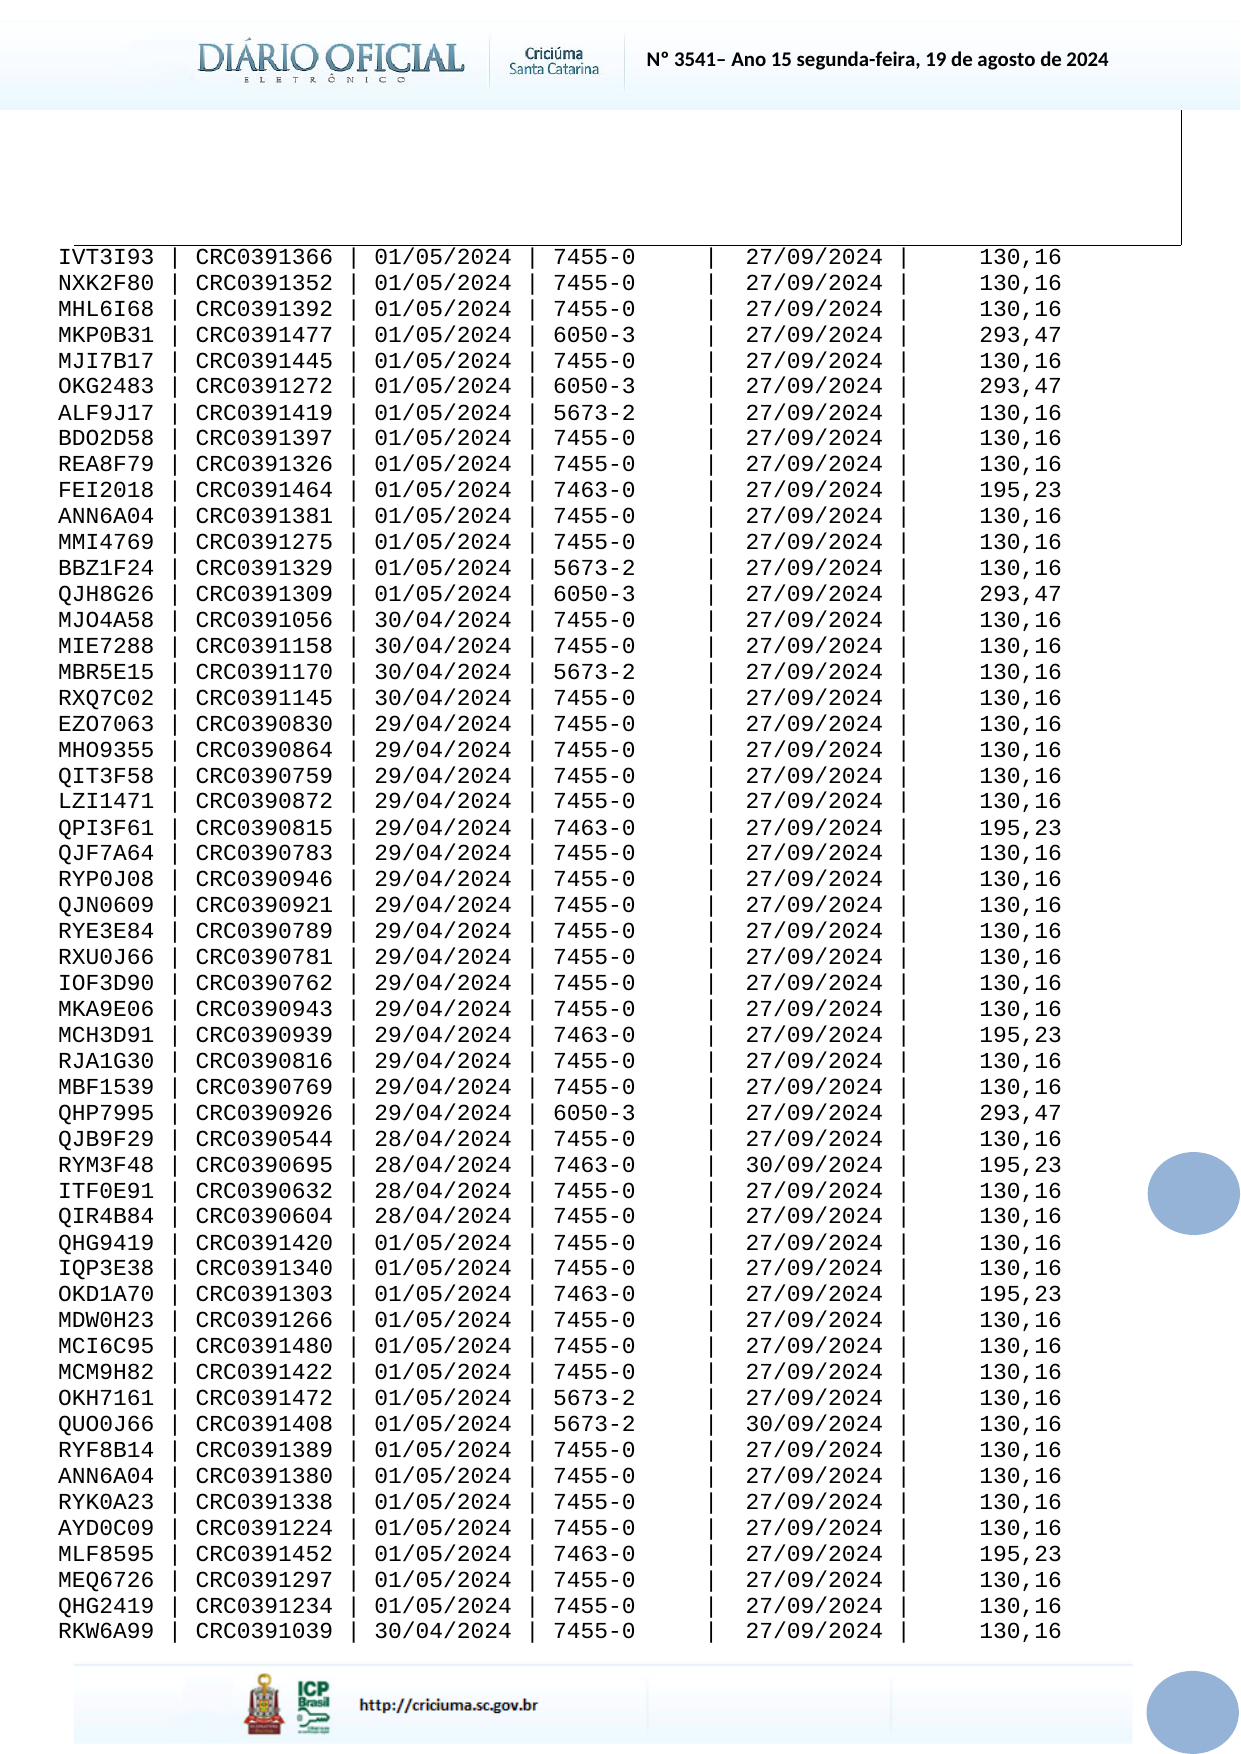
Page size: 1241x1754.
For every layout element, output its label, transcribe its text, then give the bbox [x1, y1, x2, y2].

text FEI2018 | CRC0391464 | 01/05/2024 | 7463-0 | 27/09/2024 | 195,23 [44, 479, 1181, 504]
text RYM3F48 | CRC0390695 | 28/04/2024 | 7463-0 | 30/09/2024 | 195,23 [44, 1153, 1180, 1179]
text MCH3D91 | CRC0390939 | 29/04/2024 | 7463-0 | 27/09/2024 | 195,23 [44, 1023, 1181, 1049]
text MJI7B17 | CRC0391445 | 01/05/2024 | 7455-0 | 27/09/2024 | 130,16 [44, 349, 1181, 375]
text NXK2F80 | CRC0391352 | 01/05/2024 | 7455-0 | 27/09/2024 | 130,16 [44, 271, 1181, 297]
text MKP0B31 | CRC0391477 | 01/05/2024 | 6050-3 | 27/09/2024 | 293,47 [44, 323, 1181, 349]
text RKW6A99 | CRC0391039 | 30/04/2024 | 7455-0 | 27/09/2024 | 130,16 [44, 1620, 1181, 1646]
text MLF8595 | CRC0391452 | 01/05/2024 | 7463-0 | 27/09/2024 | 195,23 [44, 1542, 1181, 1568]
text RYE3E84 | CRC0390789 | 29/04/2024 | 7455-0 | 27/09/2024 | 130,16 [44, 919, 1181, 946]
text ANN6A04 | CRC0391380 | 01/05/2024 | 7455-0 | 27/09/2024 | 130,16 [44, 1464, 1181, 1490]
text MDW0H23 | CRC0391266 | 01/05/2024 | 7455-0 | 27/09/2024 | 130,16 [44, 1309, 1181, 1334]
text ALF9J17 | CRC0391419 | 01/05/2024 | 5673-2 | 27/09/2024 | 130,16 [44, 401, 1181, 427]
text RYP0J08 | CRC0390946 | 29/04/2024 | 7455-0 | 27/09/2024 | 130,16 [44, 868, 1181, 894]
text IOF3D90 | CRC0390762 | 29/04/2024 | 7455-0 | 27/09/2024 | 130,16 [44, 971, 1181, 997]
text OKD1A70 | CRC0391303 | 01/05/2024 | 7463-0 | 27/09/2024 | 195,23 [44, 1283, 1181, 1309]
text IVT3I93 | CRC0391366 | 01/05/2024 | 7455-0 | 27/09/2024 | 130,16 [44, 245, 1181, 271]
text QHG2419 | CRC0391234 | 01/05/2024 | 7455-0 | 27/09/2024 | 130,16 [44, 1594, 1181, 1620]
text OKH7161 | CRC0391472 | 01/05/2024 | 5673-2 | 27/09/2024 | 130,16 [44, 1386, 1181, 1412]
text BBZ1F24 | CRC0391329 | 01/05/2024 | 5673-2 | 27/09/2024 | 130,16 [44, 556, 1181, 582]
text ANN6A04 | CRC0391381 | 01/05/2024 | 7455-0 | 27/09/2024 | 130,16 [44, 504, 1181, 531]
text MBF1539 | CRC0390769 | 29/04/2024 | 7455-0 | 27/09/2024 | 130,16 [44, 1075, 1181, 1101]
text QJB9F29 | CRC0390544 | 28/04/2024 | 7455-0 | 27/09/2024 | 130,16 [44, 1127, 1181, 1153]
text QJH8G26 | CRC0391309 | 01/05/2024 | 6050-3 | 27/09/2024 | 293,47 [44, 582, 1181, 608]
text IQP3E38 | CRC0391340 | 01/05/2024 | 7455-0 | 27/09/2024 | 130,16 [44, 1257, 1181, 1283]
text QUO0J66 | CRC0391408 | 01/05/2024 | 5673-2 | 30/09/2024 | 130,16 [44, 1412, 1181, 1438]
text RJA1G30 | CRC0390816 | 29/04/2024 | 7455-0 | 27/09/2024 | 130,16 [44, 1049, 1181, 1075]
text QHP7995 | CRC0390926 | 29/04/2024 | 6050-3 | 27/09/2024 | 293,47 [44, 1101, 1181, 1127]
text RYK0A23 | CRC0391338 | 01/05/2024 | 7455-0 | 27/09/2024 | 130,16 [44, 1490, 1181, 1516]
text EZO7063 | CRC0390830 | 29/04/2024 | 7455-0 | 27/09/2024 | 130,16 [44, 712, 1181, 738]
text QPI3F61 | CRC0390815 | 29/04/2024 | 7463-0 | 27/09/2024 | 195,23 [44, 816, 1181, 842]
text MBR5E15 | CRC0391170 | 30/04/2024 | 5673-2 | 27/09/2024 | 130,16 [44, 660, 1181, 686]
text RYF8B14 | CRC0391389 | 01/05/2024 | 7455-0 | 27/09/2024 | 130,16 [44, 1438, 1181, 1464]
text QIR4B84 | CRC0390604 | 28/04/2024 | 7455-0 | 27/09/2024 | 130,16 [44, 1205, 1171, 1231]
text QHG9419 | CRC0391420 | 01/05/2024 | 7455-0 | 27/09/2024 | 130,16 [44, 1231, 1181, 1257]
text LZI1471 | CRC0390872 | 29/04/2024 | 7455-0 | 27/09/2024 | 130,16 [44, 790, 1181, 816]
text QJF7A64 | CRC0390783 | 29/04/2024 | 7455-0 | 27/09/2024 | 130,16 [44, 842, 1181, 868]
text ITF0E91 | CRC0390632 | 28/04/2024 | 7455-0 | 27/09/2024 | 130,16 [44, 1179, 1150, 1205]
text MMI4769 | CRC0391275 | 01/05/2024 | 7455-0 | 27/09/2024 | 130,16 [44, 531, 1181, 556]
text MEQ6726 | CRC0391297 | 01/05/2024 | 7455-0 | 27/09/2024 | 130,16 [44, 1568, 1181, 1594]
text MCI6C95 | CRC0391480 | 01/05/2024 | 7455-0 | 27/09/2024 | 130,16 [44, 1334, 1181, 1361]
text MIE7288 | CRC0391158 | 30/04/2024 | 7455-0 | 27/09/2024 | 130,16 [44, 634, 1181, 660]
text AYD0C09 | CRC0391224 | 01/05/2024 | 7455-0 | 27/09/2024 | 130,16 [44, 1516, 1181, 1542]
text MHO9355 | CRC0390864 | 29/04/2024 | 7455-0 | 27/09/2024 | 130,16 [44, 738, 1181, 764]
text MHL6I68 | CRC0391392 | 01/05/2024 | 7455-0 | 27/09/2024 | 130,16 [44, 297, 1181, 323]
text QIT3F58 | CRC0390759 | 29/04/2024 | 7455-0 | 27/09/2024 | 130,16 [44, 764, 1181, 790]
text MCM9H82 | CRC0391422 | 01/05/2024 | 7455-0 | 27/09/2024 | 130,16 [44, 1361, 1181, 1386]
text MKA9E06 | CRC0390943 | 29/04/2024 | 7455-0 | 27/09/2024 | 130,16 [44, 997, 1181, 1023]
text RXQ7C02 | CRC0391145 | 30/04/2024 | 7455-0 | 27/09/2024 | 130,16 [44, 686, 1181, 712]
text RXU0J66 | CRC0390781 | 29/04/2024 | 7455-0 | 27/09/2024 | 130,16 [44, 946, 1181, 971]
text REA8F79 | CRC0391326 | 01/05/2024 | 7455-0 | 27/09/2024 | 130,16 [44, 453, 1181, 479]
text BDO2D58 | CRC0391397 | 01/05/2024 | 7455-0 | 27/09/2024 | 130,16 [44, 427, 1181, 453]
text OKG2483 | CRC0391272 | 01/05/2024 | 6050-3 | 27/09/2024 | 293,47 [44, 375, 1181, 401]
text MJO4A58 | CRC0391056 | 30/04/2024 | 7455-0 | 27/09/2024 | 130,16 [44, 608, 1181, 634]
text QJN0609 | CRC0390921 | 29/04/2024 | 7455-0 | 27/09/2024 | 130,16 [44, 894, 1181, 919]
